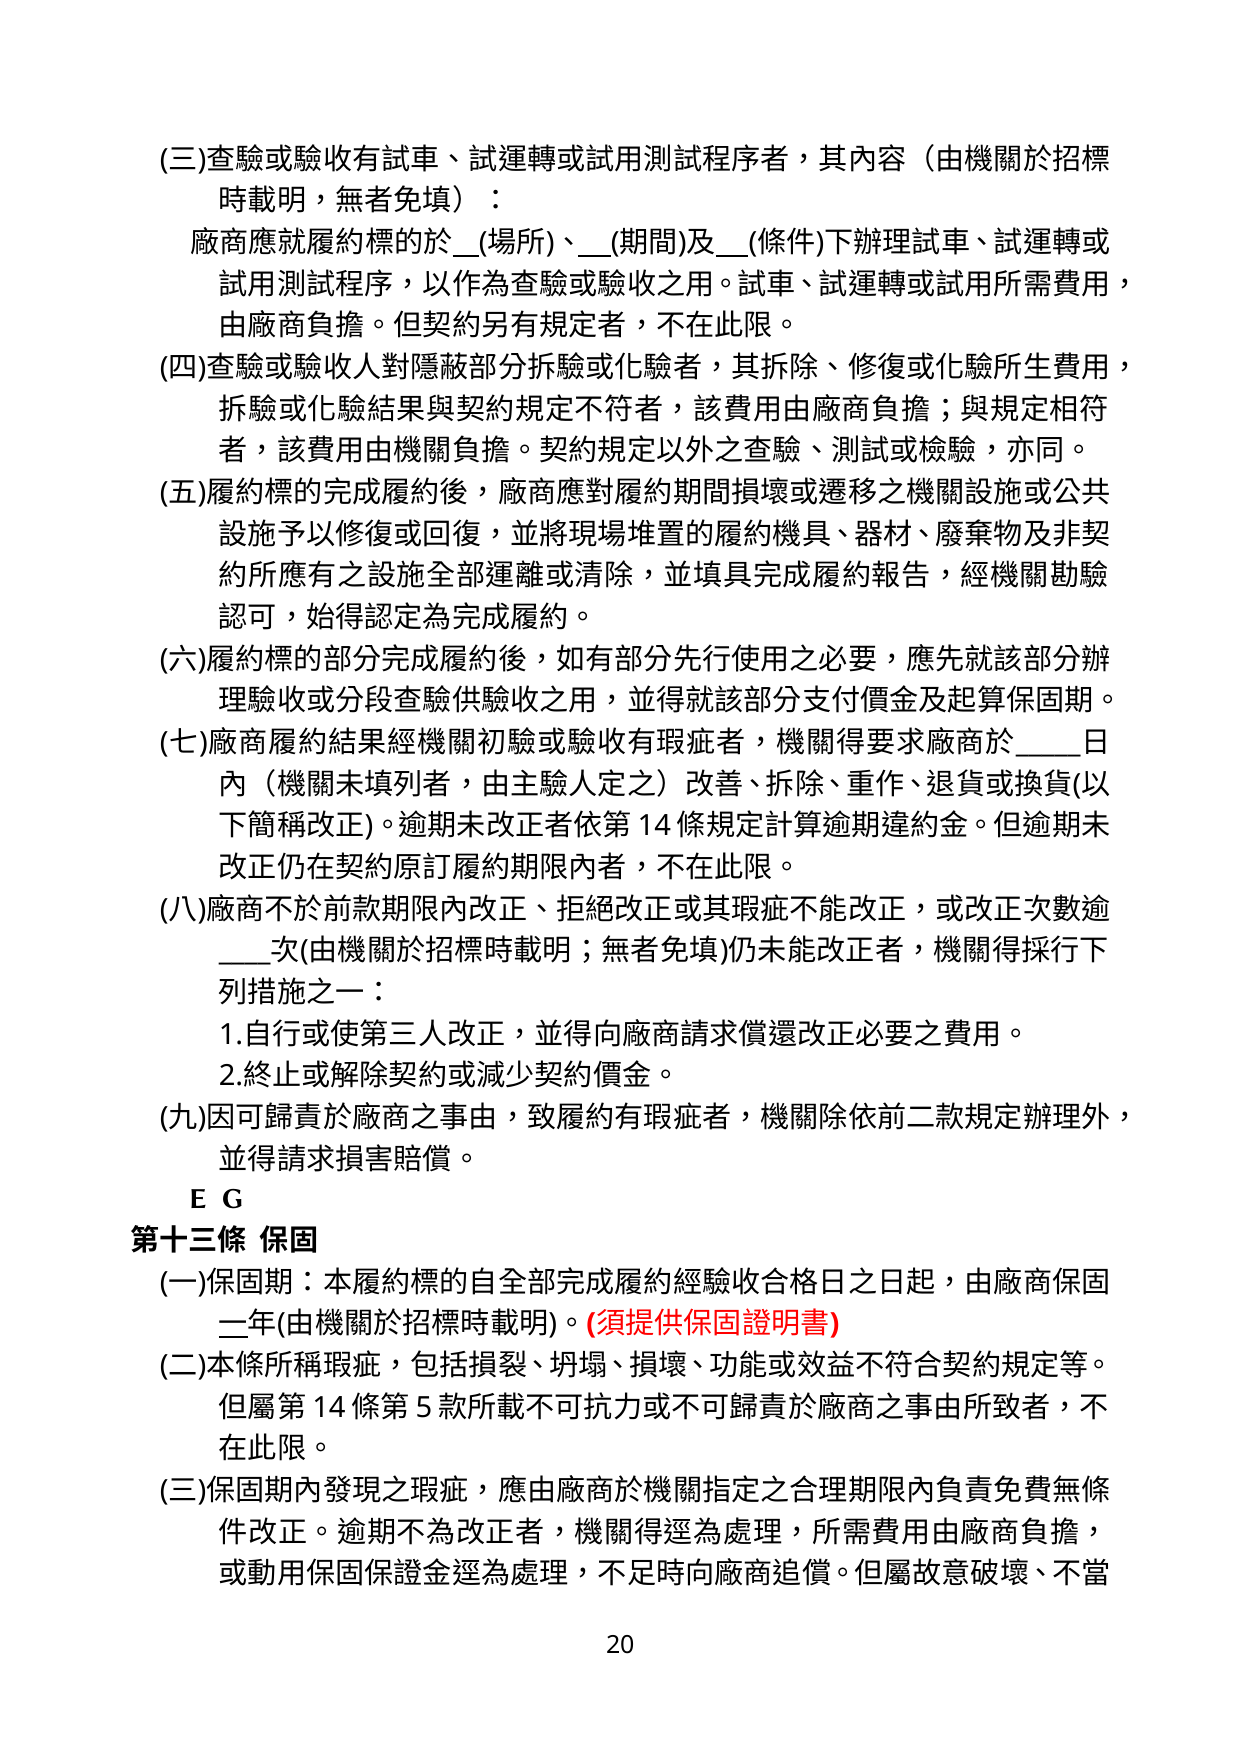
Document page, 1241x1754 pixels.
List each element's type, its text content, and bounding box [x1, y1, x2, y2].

text (三)查驗或驗收有試車、試運轉或試用測試程序者，其內容（由機關於招標時載明，無者免填）： [159, 136, 1110, 219]
text (九)因可歸責於廠商之事由，致履約有瑕疵者，機關除依前二款規定辦理外，並得請求損害賠償。 [159, 1094, 1110, 1177]
text (二)本條所稱瑕疵，包括損裂、坍塌、損壞、功能或效益不符合契約規定等。但屬第14條第5款所載不可抗力或不可歸責於廠商之事由所致者，不在此限。 [159, 1342, 1110, 1467]
text 第十三條 保固 [130, 1217, 1110, 1259]
text (三)保固期內發現之瑕疵，應由廠商於機關指定之合理期限內負責免費無條件改正。逾期不為改正者，機關得逕為處理，所需費用由廠商負擔，或動用保固保證金逕為處理，不足時向廠商追償。但屬故意破壞、不當 [159, 1467, 1110, 1592]
text   [189, 1177, 1104, 1217]
text (五)履約標的完成履約後，廠商應對履約期間損壞或遷移之機關設施或公共設施予以修復或回復，並將現場堆置的履約機具、器材、廢棄物及非契約所應有之設施全部運離或清除，並填具完成履約報告，經機關勘驗認可，始得認定為完成履約。 [159, 469, 1110, 636]
text 廠商應就履約標的於 (場所)、 (期間)及 (條件)下辦理試車、試運轉或試用測試程序，以作為查驗或驗收之用。試車、試運轉或試用所需費用，由廠商負擔。但契約另有規定者，不在此限。 [159, 219, 1110, 344]
text 2.終止或解除契約或減少契約價金。 [218, 1052, 1104, 1094]
text (四)查驗或驗收人對隱蔽部分拆驗或化驗者，其拆除、修復或化驗所生費用，拆驗或化驗結果與契約規定不符者，該費用由廠商負擔；與規定相符者，該費用由機關負擔。契約規定以外之查驗、測試或檢驗，亦同。 [159, 344, 1110, 469]
text 1.自行或使第三人改正，並得向廠商請求償還改正必要之費用。 [218, 1011, 1104, 1052]
text (八)廠商不於前款期限內改正、拒絕改正或其瑕疵不能改正，或改正次數逾____次(由機關於招標時載明；無者免填)仍未能改正者，機關得採行下列措施之一： [159, 886, 1110, 1011]
text (一)保固期：本履約標的自全部完成履約經驗收合格日之日起，由廠商保固一年(由機關於招標時載明)。(須提供保固證明書) [159, 1259, 1110, 1342]
text (七)廠商履約結果經機關初驗或驗收有瑕疵者，機關得要求廠商於_____日內（機關未填列者，由主驗人定之）改善、拆除、重作、退貨或換貨(以下簡稱改正)。逾期未改正者依第14條規定計算逾期違約金。但逾期未改正仍在契約原訂履約期限內者，不在此限。 [159, 719, 1110, 886]
text (六)履約標的部分完成履約後，如有部分先行使用之必要，應先就該部分辦理驗收或分段查驗供驗收之用，並得就該部分支付價金及起算保固期。 [159, 636, 1110, 719]
